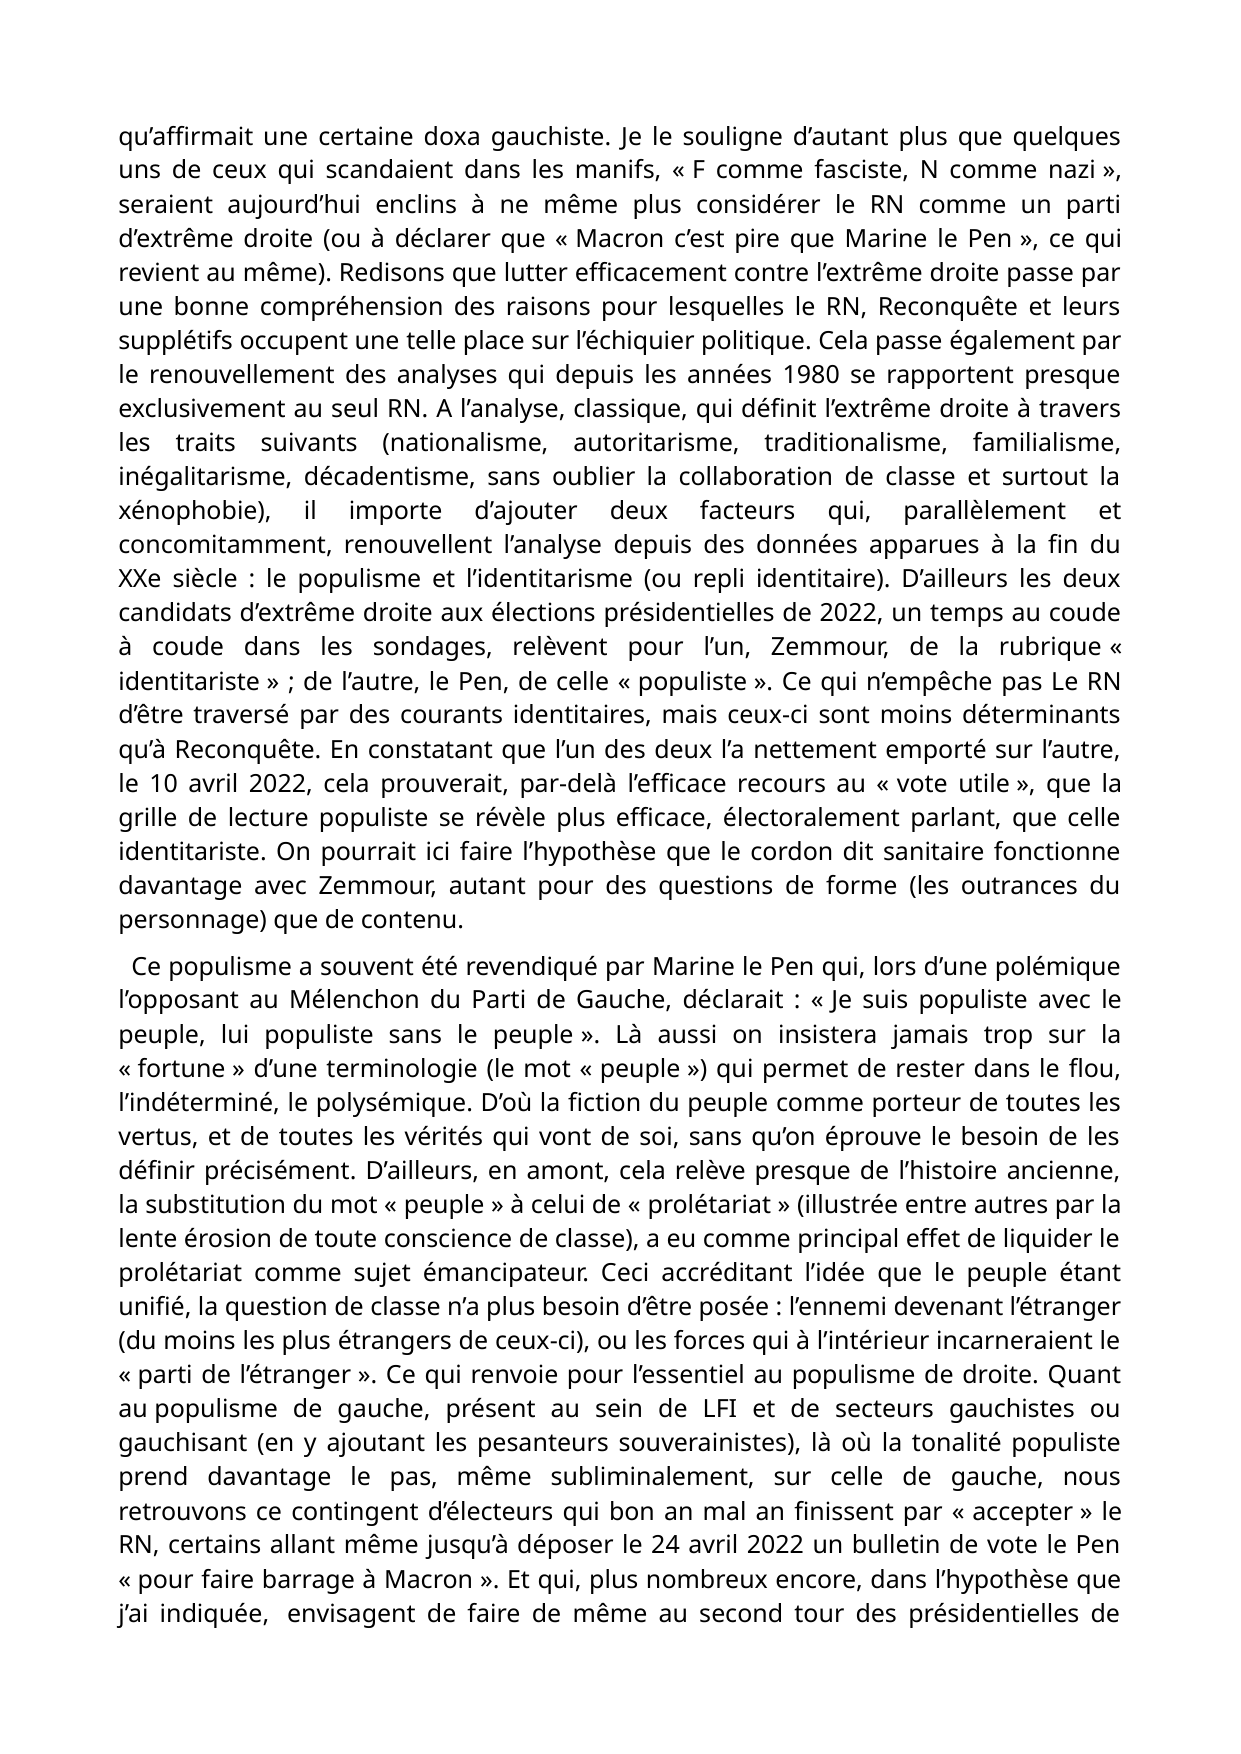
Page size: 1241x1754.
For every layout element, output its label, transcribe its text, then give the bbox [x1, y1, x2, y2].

text Ce populisme a souvent été revendiqué par Marine le Pen qui, lors d’une polémique l’opposant au Mélenchon du Parti de Gauche, déclarait : « Je suis populiste avec le peuple, lui populiste sans le peuple ». Là aussi on insistera jamais trop sur la « fortune » d’une terminologie (le mot « peuple ») qui permet de rester dans le flou, l’indéterminé, le polysémique. D’où la fiction du peuple comme porteur de toutes les vertus, et de toutes les vérités qui vont de soi, sans qu’on éprouve le besoin de les définir précisément. D’ailleurs, en amont, cela relève presque de l’histoire ancienne, la substitution du mot « peuple » à celui de « prolétariat » (illustrée entre autres par la lente érosion de toute conscience de classe), a eu comme principal effet de liquider le prolétariat comme sujet émancipateur. Ceci accréditant l’idée que le peuple étant unifié, la question de classe n’a plus besoin d’être posée : l’ennemi devenant l’étranger (du moins les plus étrangers de ceux-ci), ou les forces qui à l’intérieur incarneraient le « parti de l’étranger ». Ce qui renvoie pour l’essentiel au populisme de droite. Quant au populisme de gauche, présent au sein de LFI et de secteurs gauchistes ou gauchisant (en y ajoutant les pesanteurs souverainistes), là où la tonalité populiste prend davantage le pas, même subliminalement, sur celle de gauche, nous retrouvons ce contingent d’électeurs qui bon an mal an finissent par « accepter » le RN, certains allant même jusqu’à déposer le 24 avril 2022 un bulletin de vote le Pen « pour faire barrage à Macron ». Et qui, plus nombreux encore, dans l’hypothèse que j’ai indiquée, envisagent de faire de même au second tour des présidentielles de [118, 948, 1122, 1629]
text qu’affirmait une certaine doxa gauchiste. Je le souligne d’autant plus que quelques uns de ceux qui scandaient dans les manifs, « F comme fasciste, N comme nazi », seraient aujourd’hui enclins à ne même plus considérer le RN comme un parti d’extrême droite (ou à déclarer que « Macron c’est pire que Marine le Pen », ce qui revient au même). Redisons que lutter efficacement contre l’extrême droite passe par une bonne compréhension des raisons pour lesquelles le RN, Reconquête et leurs supplétifs occupent une telle place sur l’échiquier politique. Cela passe également par le renouvellement des analyses qui depuis les années 1980 se rapportent presque exclusivement au seul RN. A l’analyse, classique, qui définit l’extrême droite à travers les traits suivants (nationalisme, autoritarisme, traditionalisme, familialisme, inégalitarisme, décadentisme, sans oublier la collaboration de classe et surtout la xénophobie), il importe d’ajouter deux facteurs qui, parallèlement et concomitamment, renouvellent l’analyse depuis des données apparues à la fin du XXe siècle : le populisme et l’identitarisme (ou repli identitaire). D’ailleurs les deux candidats d’extrême droite aux élections présidentielles de 2022, un temps au coude à coude dans les sondages, relèvent pour l’un, Zemmour, de la rubrique « identitariste » ; de l’autre, le Pen, de celle « populiste ». Ce qui n’empêche pas Le RN d’être traversé par des courants identitaires, mais ceux-ci sont moins déterminants qu’à Reconquête. En constatant que l’un des deux l’a nettement emporté sur l’autre, le 10 avril 2022, cela prouverait, par-delà l’efficace recours au « vote utile », que la grille de lecture populiste se révèle plus efficace, électoralement parlant, que celle identitariste. On pourrait ici faire l’hypothèse que le cordon dit sanitaire fonctionne davantage avec Zemmour, autant pour des questions de forme (les outrances du personnage) que de contenu. [118, 118, 1122, 936]
